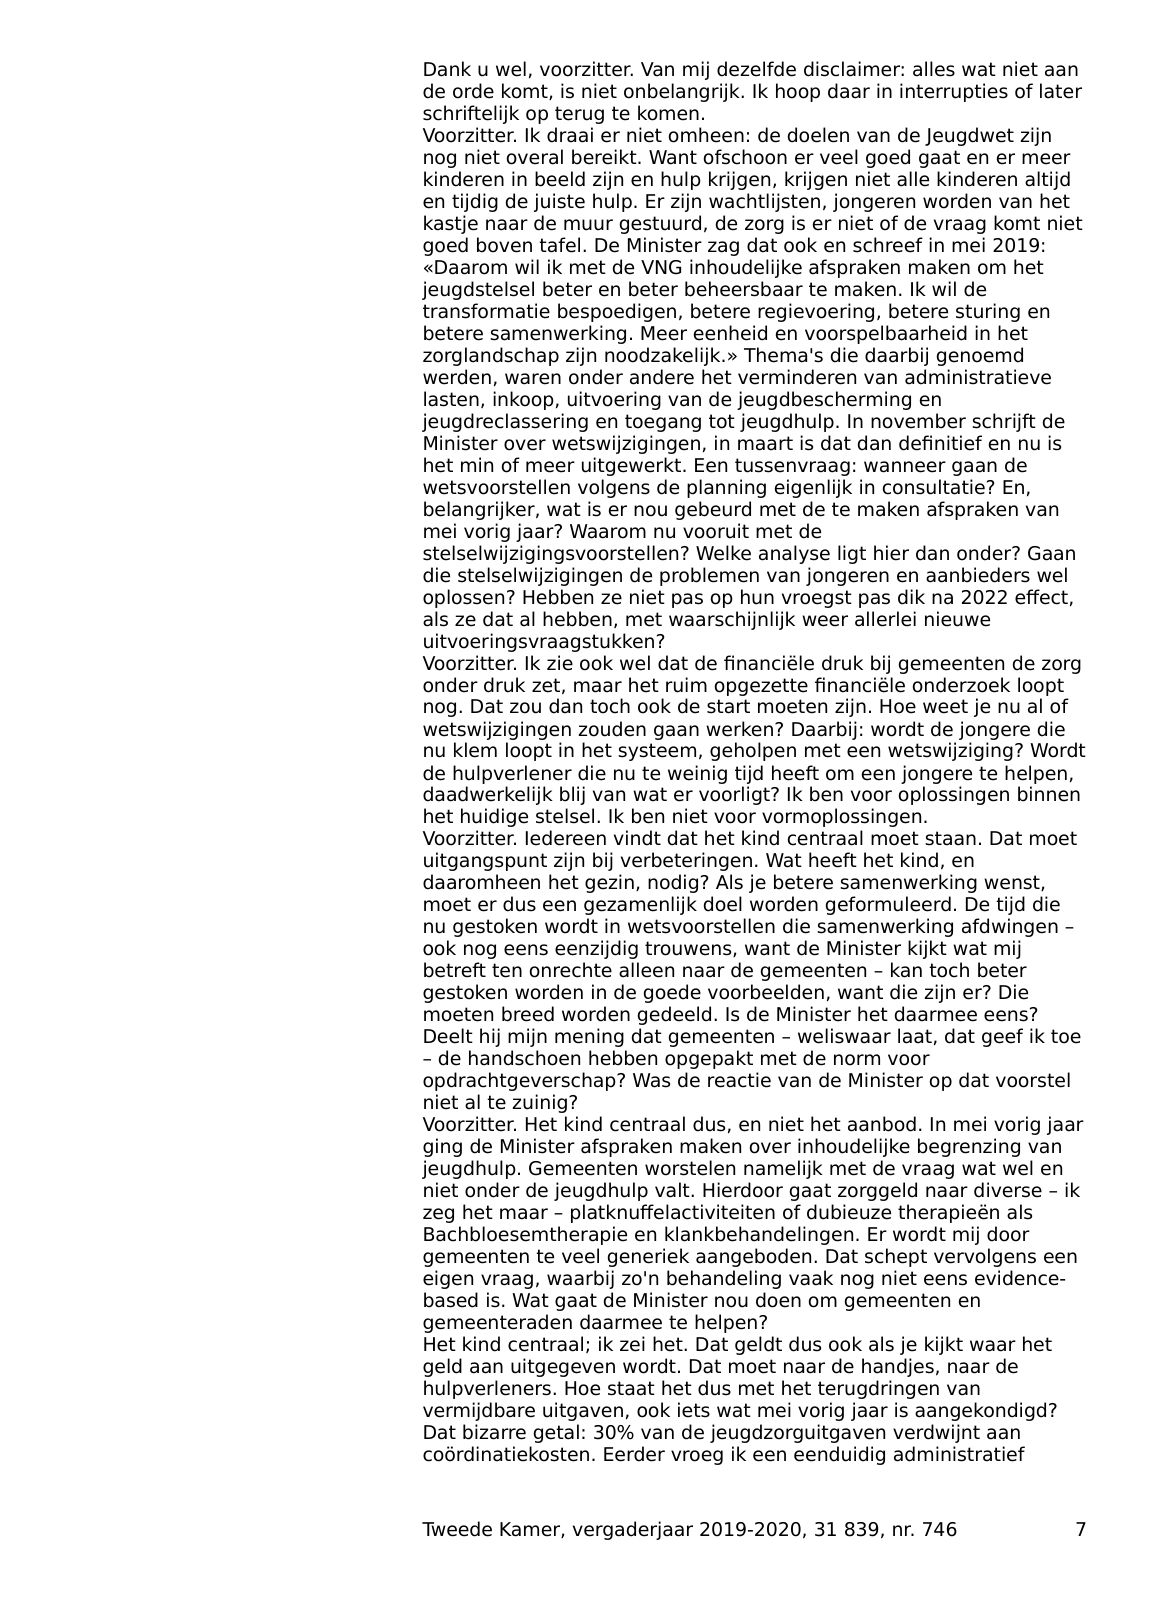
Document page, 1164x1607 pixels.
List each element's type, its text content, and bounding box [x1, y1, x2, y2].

text Voorzitter. Het kind centraal dus, en niet het aanbod. In mei vorig jaar ging de Minister afspraken maken over inhoudelijke begrenzing van jeugdhulp. Gemeenten worstelen namelijk met de vraag wat wel en niet onder de jeugdhulp valt. Hierdoor gaat zorggeld naar diverse – ik zeg het maar – platknuffelactiviteiten of dubieuze therapieën als Bachbloesemtherapie en klankbehandelingen. Er wordt mij door gemeenten te veel generiek aangeboden. Dat schept vervolgens een eigen vraag, waarbij zo'n behandeling vaak nog niet eens evidence-based is. Wat gaat de Minister nou doen om gemeenten en gemeenteraden daarmee te helpen? [422, 1114, 1087, 1334]
text Voorzitter. Iedereen vindt dat het kind centraal moet staan. Dat moet uitgangspunt zijn bij verbeteringen. Wat heeft het kind, en daaromheen het gezin, nodig? Als je betere samenwerking wenst, moet er dus een gezamenlijk doel worden geformuleerd. De tijd die nu gestoken wordt in wetsvoorstellen die samenwerking afdwingen – ook nog eens eenzijdig trouwens, want de Minister kijkt wat mij betreft ten onrechte alleen naar de gemeenten – kan toch beter gestoken worden in de goede voorbeelden, want die zijn er? Die moeten breed worden gedeeld. Is de Minister het daarmee eens? Deelt hij mijn mening dat gemeenten – weliswaar laat, dat geef ik toe – de handschoen hebben opgepakt met de norm voor opdrachtgeverschap? Was de reactie van de Minister op dat voorstel niet al te zuinig? [422, 828, 1087, 1114]
text Dank u wel, voorzitter. Van mij dezelfde disclaimer: alles wat niet aan de orde komt, is niet onbelangrijk. Ik hoop daar in interrupties of later schriftelijk op terug te komen. [422, 59, 1087, 125]
text Voorzitter. Ik zie ook wel dat de financiële druk bij gemeenten de zorg onder druk zet, maar het ruim opgezette financiële onderzoek loopt nog. Dat zou dan toch ook de start moeten zijn. Hoe weet je nu al of wetswijzigingen zouden gaan werken? Daarbij: wordt de jongere die nu klem loopt in het systeem, geholpen met een wetswijziging? Wordt de hulpverlener die nu te weinig tijd heeft om een jongere te helpen, daadwerkelijk blij van wat er voorligt? Ik ben voor oplossingen binnen het huidige stelsel. Ik ben niet voor vormoplossingen. [422, 652, 1087, 828]
text Voorzitter. Ik draai er niet omheen: de doelen van de Jeugdwet zijn nog niet overal bereikt. Want ofschoon er veel goed gaat en er meer kinderen in beeld zijn en hulp krijgen, krijgen niet alle kinderen altijd en tijdig de juiste hulp. Er zijn wachtlijsten, jongeren worden van het kastje naar de muur gestuurd, de zorg is er niet of de vraag komt niet goed boven tafel. De Minister zag dat ook en schreef in mei 2019: «Daarom wil ik met de VNG inhoudelijke afspraken maken om het jeugdstelsel beter en beter beheersbaar te maken. Ik wil de transformatie bespoedigen, betere regievoering, betere sturing en betere samenwerking. Meer eenheid en voorspelbaarheid in het zorglandschap zijn noodzakelijk.» Thema's die daarbij genoemd werden, waren onder andere het verminderen van administratieve lasten, inkoop, uitvoering van de jeugdbescherming en jeugdreclassering en toegang tot jeugdhulp. In november schrijft de Minister over wetswijzigingen, in maart is dat dan definitief en nu is het min of meer uitgewerkt. Een tussenvraag: wanneer gaan de wetsvoorstellen volgens de planning eigenlijk in consultatie? En, belangrijker, wat is er nou gebeurd met de te maken afspraken van mei vorig jaar? Waarom nu vooruit met de stelselwijzigingsvoorstellen? Welke analyse ligt hier dan onder? Gaan die stelselwijzigingen de problemen van jongeren en aanbieders wel oplossen? Hebben ze niet pas op hun vroegst pas dik na 2022 effect, als ze dat al hebben, met waarschijnlijk weer allerlei nieuwe uitvoeringsvraagstukken? [422, 125, 1087, 652]
text Het kind centraal; ik zei het. Dat geldt dus ook als je kijkt waar het geld aan uitgegeven wordt. Dat moet naar de handjes, naar de hulpverleners. Hoe staat het dus met het terugdringen van vermijdbare uitgaven, ook iets wat mei vorig jaar is aangekondigd? Dat bizarre getal: 30% van de jeugdzorguitgaven verdwijnt aan coördinatiekosten. Eerder vroeg ik een eenduidig administratief [422, 1334, 1087, 1466]
